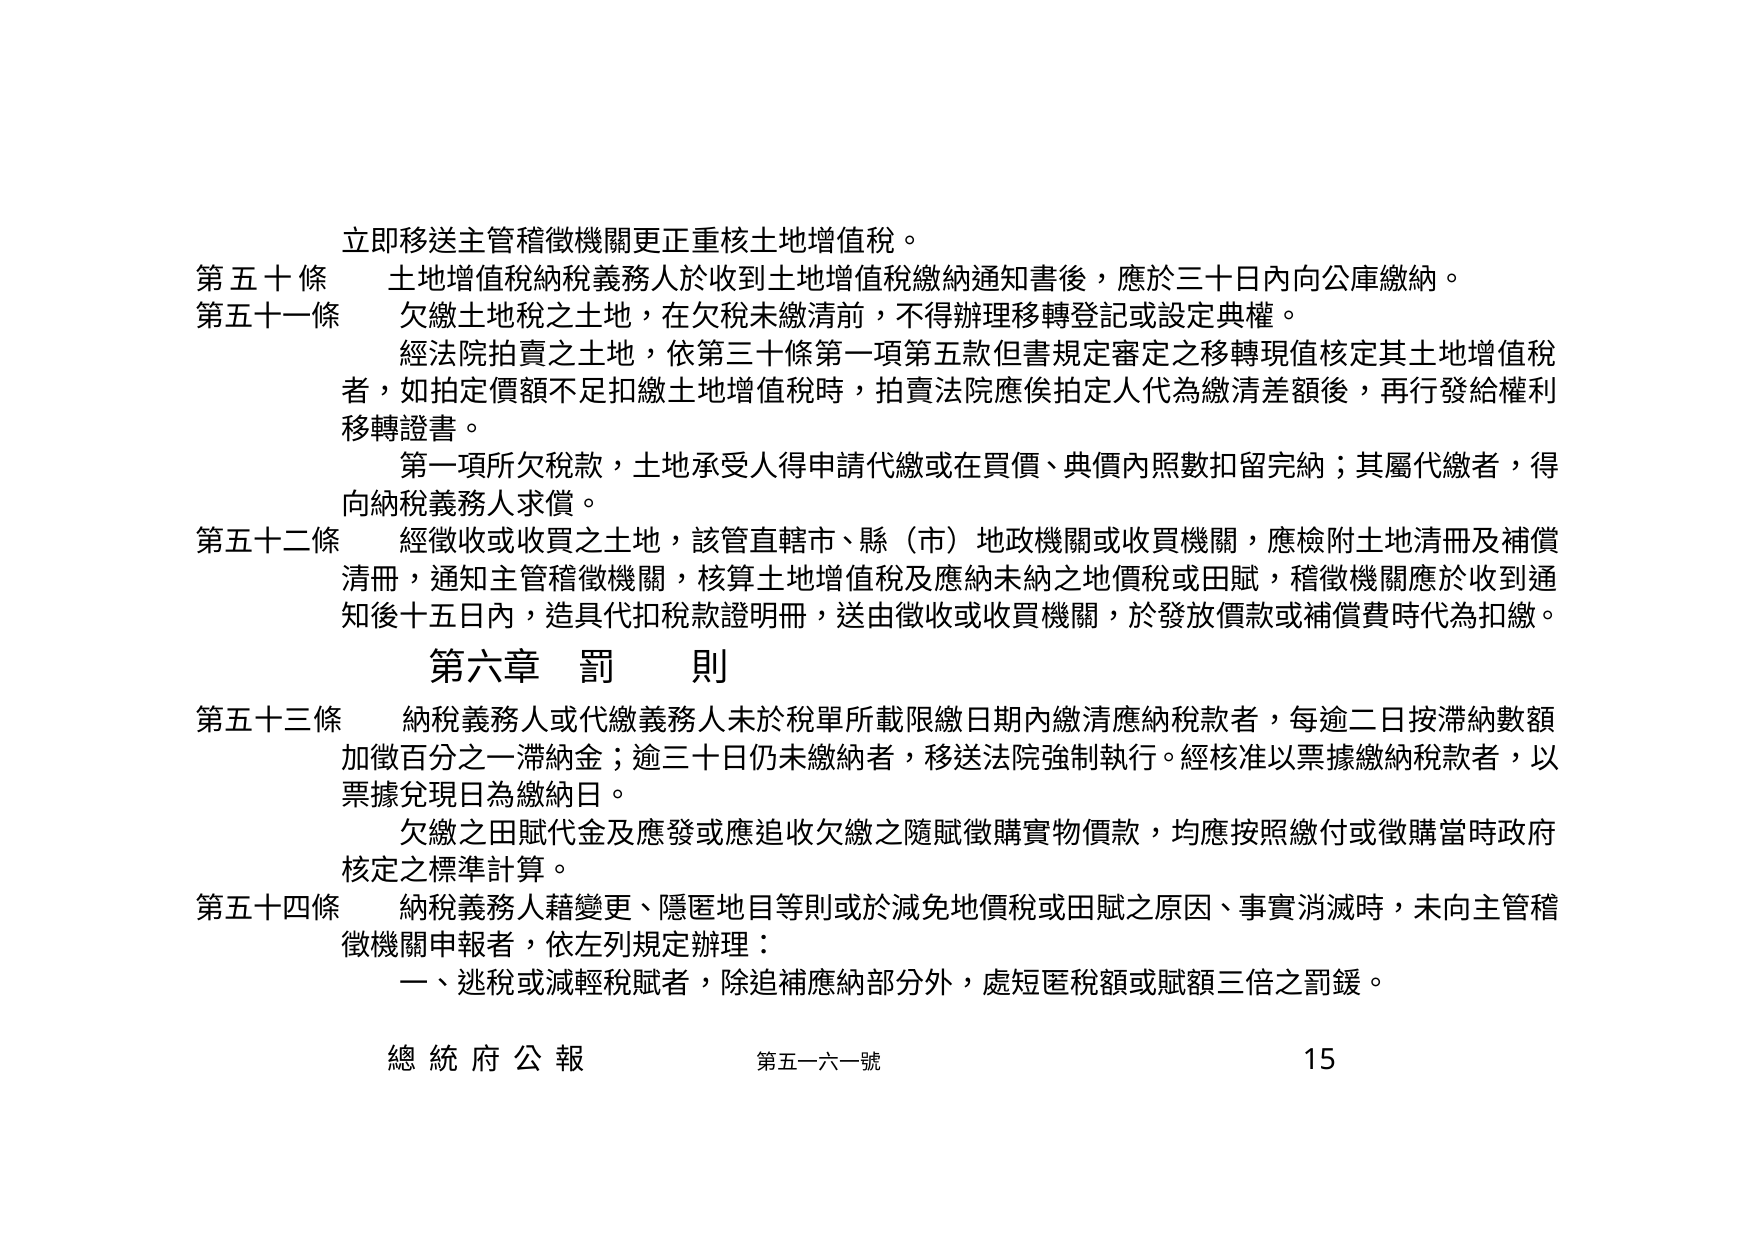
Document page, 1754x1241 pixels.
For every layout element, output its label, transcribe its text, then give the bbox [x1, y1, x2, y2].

text 第五十條 土地增值稅納稅義務人於收到土地增值稅繳納通知書後，應於三十日內向公庫繳納。 [195, 259, 1559, 297]
text 第一項所欠稅款，土地承受人得申請代繳或在買價、典價內照數扣留完納；其屬代繳者，得向納稅義務人求償。 [341, 447, 1559, 522]
text 第五十三條 納稅義務人或代繳義務人未於稅單所載限繳日期內繳清應納稅款者，每逾二日按滯納數額加徵百分之一滯納金；逾三十日仍未繳納者，移送法院強制執行。經核准以票據繳納稅款者，以票據兌現日為繳納日。 [195, 701, 1559, 813]
text 第五十四條 納稅義務人藉變更、隱匿地目等則或於減免地價稅或田賦之原因、事實消滅時，未向主管稽徵機關申報者，依左列規定辦理： [195, 888, 1559, 963]
text 第六章 罰 則 [428, 647, 1559, 688]
text 欠繳之田賦代金及應發或應追收欠繳之隨賦徵購實物價款，均應按照繳付或徵購當時政府核定之標準計算。 [341, 813, 1559, 888]
text 一、逃稅或減輕稅賦者，除追補應納部分外，處短匿稅額或賦額三倍之罰鍰。 [399, 963, 1559, 1001]
text 權利人及義務人應於繳納土地增值稅後，共同向主管地政機關申請土地所有權移轉或設定典權登記。主管地政機關於登記時，發現該土地公告現值、原規定地價或前次移轉現值有錯誤者，立即移送主管稽徵機關更正重核土地增值稅。 [341, 222, 1559, 259]
text 第五十一條 欠繳土地稅之土地，在欠稅未繳清前，不得辦理移轉登記或設定典權。 [195, 297, 1559, 334]
text 第五十二條 經徵收或收買之土地，該管直轄市、縣（市）地政機關或收買機關，應檢附土地清冊及補償清冊，通知主管稽徵機關，核算土地增值稅及應納未納之地價稅或田賦，稽徵機關應於收到通知後十五日內，造具代扣稅款證明冊，送由徵收或收買機關，於發放價款或補償費時代為扣繳。 [195, 522, 1559, 634]
text 經法院拍賣之土地，依第三十條第一項第五款但書規定審定之移轉現值核定其土地增值稅者，如拍定價額不足扣繳土地增值稅時，拍賣法院應俟拍定人代為繳清差額後，再行發給權利移轉證書。 [341, 334, 1559, 447]
